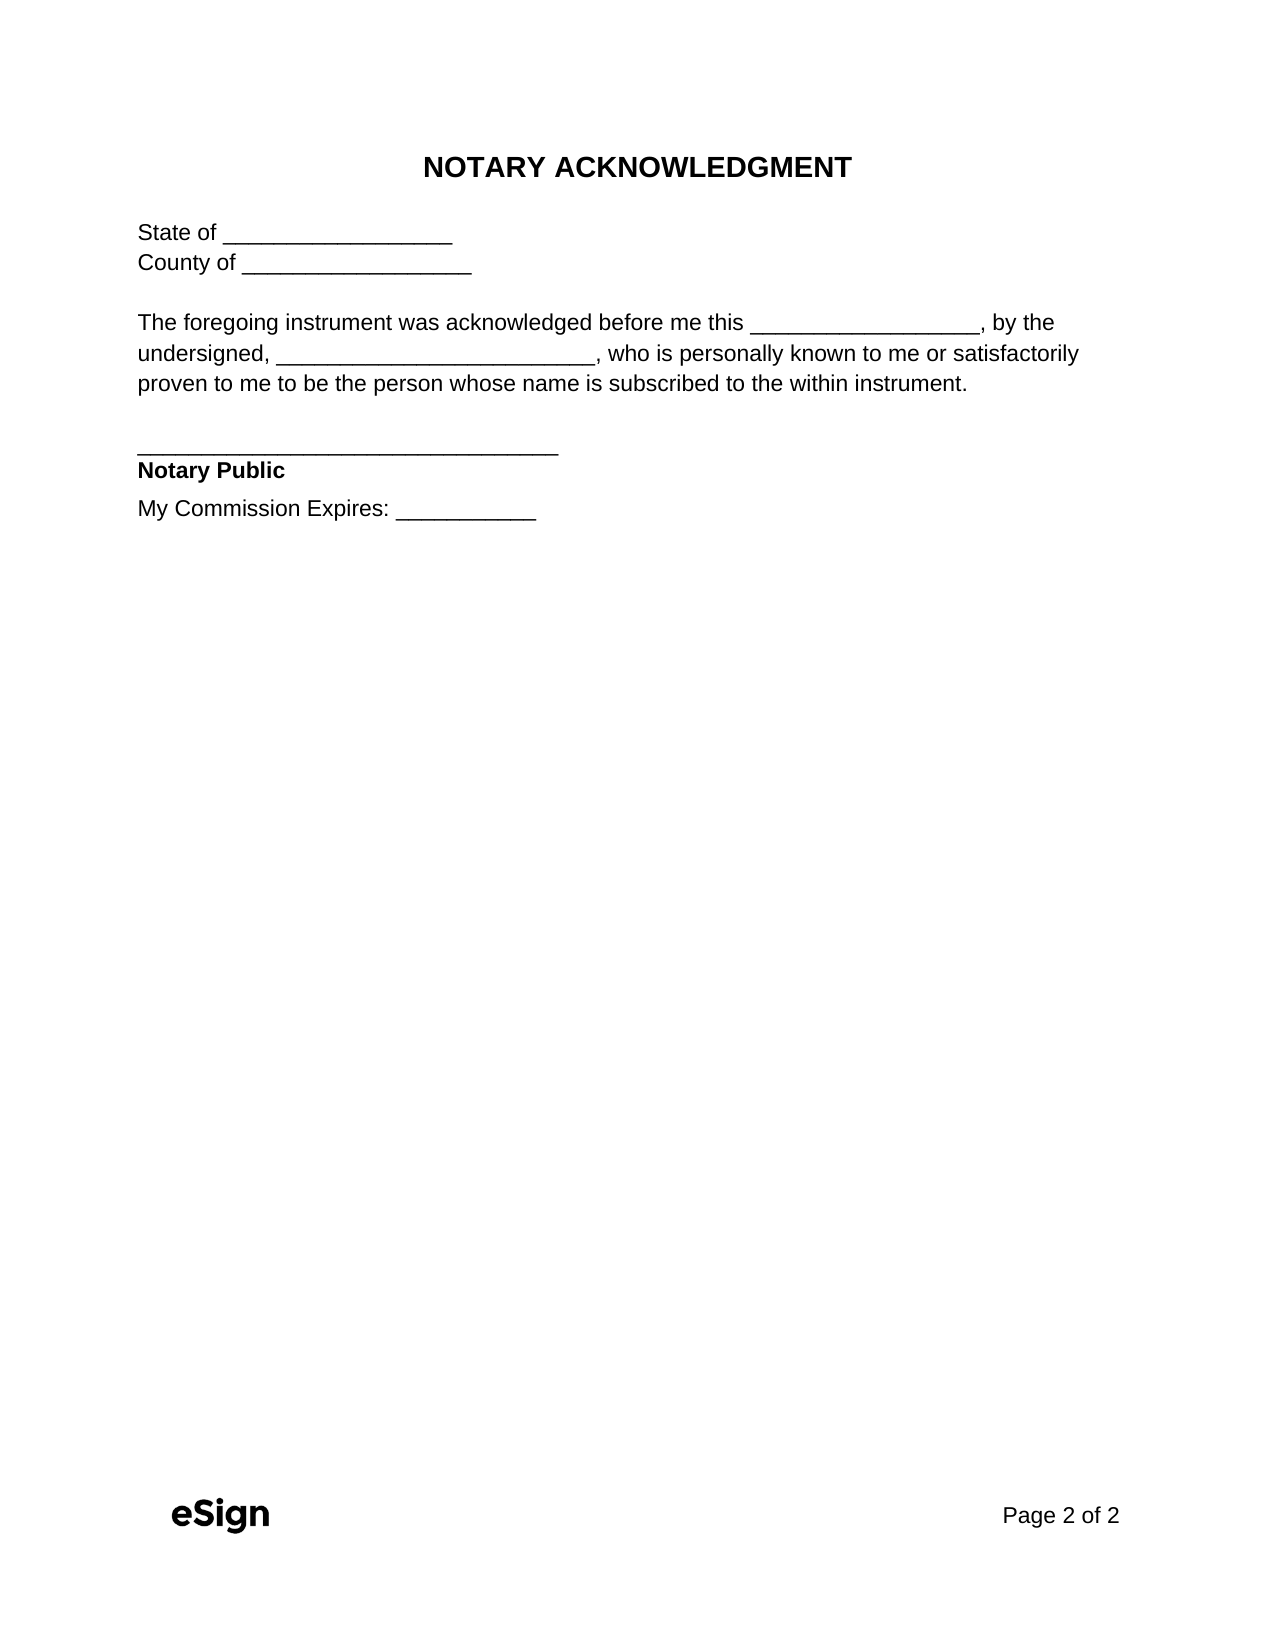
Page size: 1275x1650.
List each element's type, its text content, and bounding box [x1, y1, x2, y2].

text The foregoing instrument was acknowledged before me this __________________, by the undersigned, _________________________, who is personally known to me or satisfactorily proven to me to be the person whose name is subscribed to the within instrument. [137, 309, 1137, 396]
text NOTARY ACKNOWLEDGMENT [137, 150, 1137, 183]
text My Commission Expires: ___________ [137, 495, 1137, 522]
text _________________________________ [137, 430, 1137, 457]
text County of __________________ [137, 249, 1137, 275]
text State of __________________ [137, 219, 1137, 245]
text Page 2 of 2 [137, 1502, 1119, 1528]
text Notary Public [137, 457, 1137, 483]
